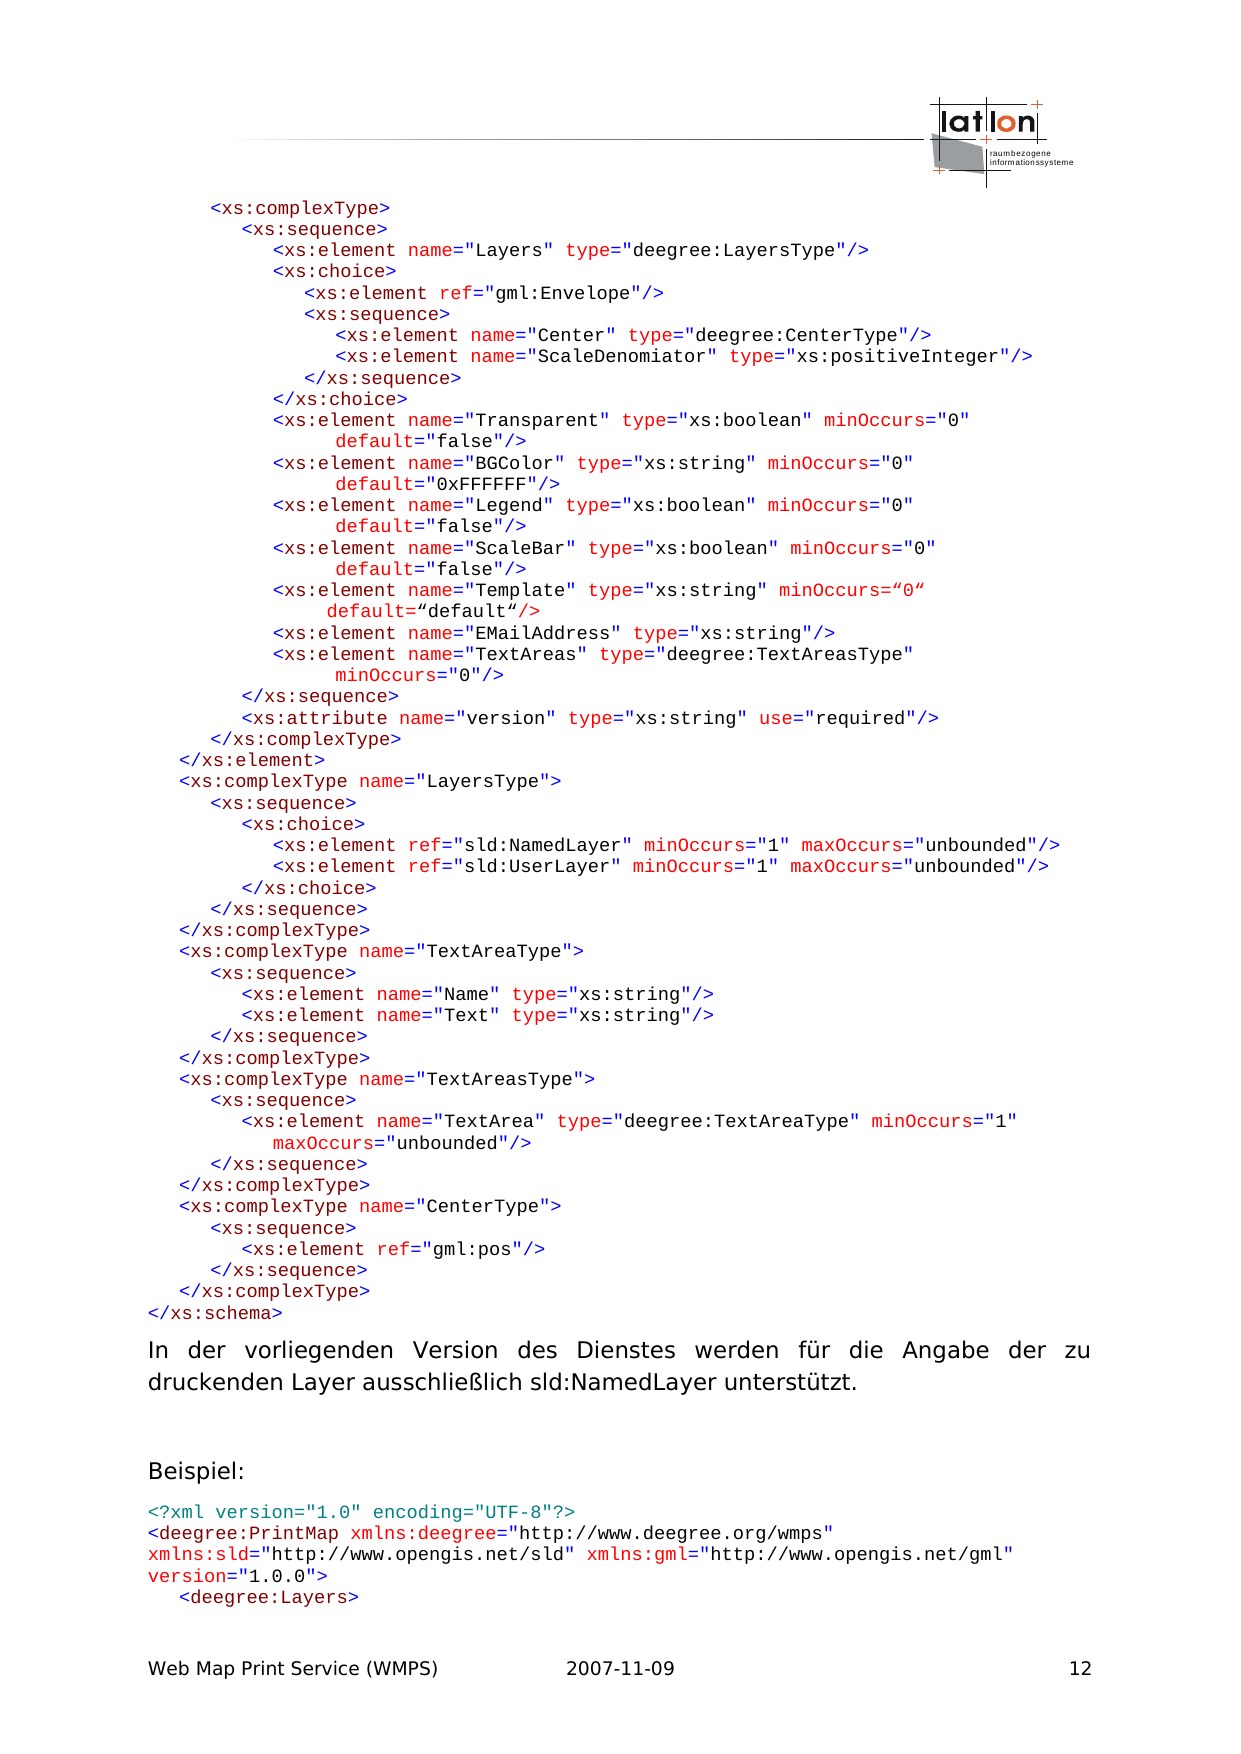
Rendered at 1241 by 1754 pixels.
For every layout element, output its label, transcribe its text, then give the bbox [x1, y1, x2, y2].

text </xs:choice> [148, 878, 1092, 900]
text version="1.0.0"> [148, 1566, 1092, 1588]
text <xs:sequence> [148, 793, 1092, 815]
text <xs:element ref="gml:pos"/> [148, 1240, 1092, 1261]
text <xs:element ref="gml:Envelope"/> [148, 283, 1092, 305]
text <xs:element name="TextAreas" type="deegree:TextAreasType" [148, 645, 1092, 666]
text <xs:element name="Layers" type="deegree:LayersType"/> [148, 241, 1092, 262]
text </xs:sequence> [148, 1027, 1092, 1048]
text </xs:complexType> [148, 1048, 1092, 1070]
text <xs:sequence> [148, 1091, 1092, 1112]
text <xs:element ref="sld:NamedLayer" minOccurs="1" maxOccurs="unbounded"/> [148, 836, 1092, 857]
text <?xml version="1.0" encoding="UTF-8"?> [148, 1503, 1092, 1524]
text <xs:element name="Name" type="xs:string"/> [148, 985, 1092, 1006]
text <xs:element name="Legend" type="xs:boolean" minOccurs="0" default="false"/> [148, 496, 1092, 538]
text </xs:complexType> [148, 1176, 1092, 1197]
text <xs:sequence> [148, 305, 1092, 326]
text <deegree:Layers> [148, 1588, 1092, 1609]
text </xs:element> [148, 751, 1092, 772]
text <xs:element name="BGColor" type="xs:string" minOccurs="0" [148, 453, 1092, 475]
text maxOccurs="unbounded"/> [148, 1133, 1092, 1155]
text <xs:attribute name="version" type="xs:string" use="required"/> [148, 708, 1092, 730]
text </xs:complexType> [148, 921, 1092, 942]
text <xs:complexType name="TextAreasType"> [148, 1070, 1092, 1091]
text <xs:sequence> [148, 1218, 1092, 1240]
text <deegree:PrintMap xmlns:deegree="http://www.deegree.org/wmps" [148, 1524, 1092, 1545]
text In der vorliegenden Version des Dienstes werden für die Angabe der zu druckenden Layer ausschließlich sld:NamedLayer unterstützt. [148, 1337, 1092, 1396]
text </xs:complexType> [148, 730, 1092, 751]
text <xs:choice> [148, 815, 1092, 836]
text <xs:element name="Template" type="xs:string" minOccurs=“0“ default=“default“/> [148, 581, 1092, 623]
text </xs:sequence> [148, 687, 1092, 708]
text </xs:sequence> [148, 1155, 1092, 1176]
text <xs:element name="Center" type="deegree:CenterType"/> [148, 326, 1092, 347]
text Beispiel: [148, 1458, 1092, 1485]
text <xs:element name="Text" type="xs:string"/> [148, 1006, 1092, 1027]
text <xs:complexType> [148, 198, 1092, 220]
text <xs:element name="ScaleDenomiator" type="xs:positiveInteger"/> [148, 347, 1092, 368]
text <xs:complexType name="LayersType"> [148, 772, 1092, 793]
text <xs:element name="TextArea" type="deegree:TextAreaType" minOccurs="1" [148, 1112, 1092, 1133]
text default="false"/> [148, 560, 1092, 581]
text </xs:sequence> [148, 368, 1092, 390]
text <xs:choice> [148, 262, 1092, 283]
text </xs:sequence> [148, 900, 1092, 921]
text <xs:element ref="sld:UserLayer" minOccurs="1" maxOccurs="unbounded"/> [148, 857, 1092, 878]
text <xs:complexType name="CenterType"> [148, 1197, 1092, 1218]
text <xs:complexType name="TextAreaType"> [148, 942, 1092, 963]
text </xs:sequence> [148, 1261, 1092, 1282]
text <xs:element name="EMailAddress" type="xs:string"/> [148, 623, 1092, 645]
text xmlns:sld="http://www.opengis.net/sld" xmlns:gml="http://www.opengis.net/gml" [148, 1545, 1092, 1566]
text </xs:choice> [148, 390, 1092, 411]
text <xs:sequence> [148, 963, 1092, 985]
text default="0xFFFFFF"/> [148, 475, 1092, 496]
text default="false"/> [148, 432, 1092, 453]
text </xs:complexType> [148, 1282, 1092, 1303]
text <xs:element name="ScaleBar" type="xs:boolean" minOccurs="0" [148, 538, 1092, 560]
text </xs:schema> [148, 1303, 1092, 1325]
text <xs:element name="Transparent" type="xs:boolean" minOccurs="0" [148, 411, 1092, 432]
text <xs:sequence> [148, 220, 1092, 241]
text minOccurs="0"/> [148, 666, 1092, 687]
